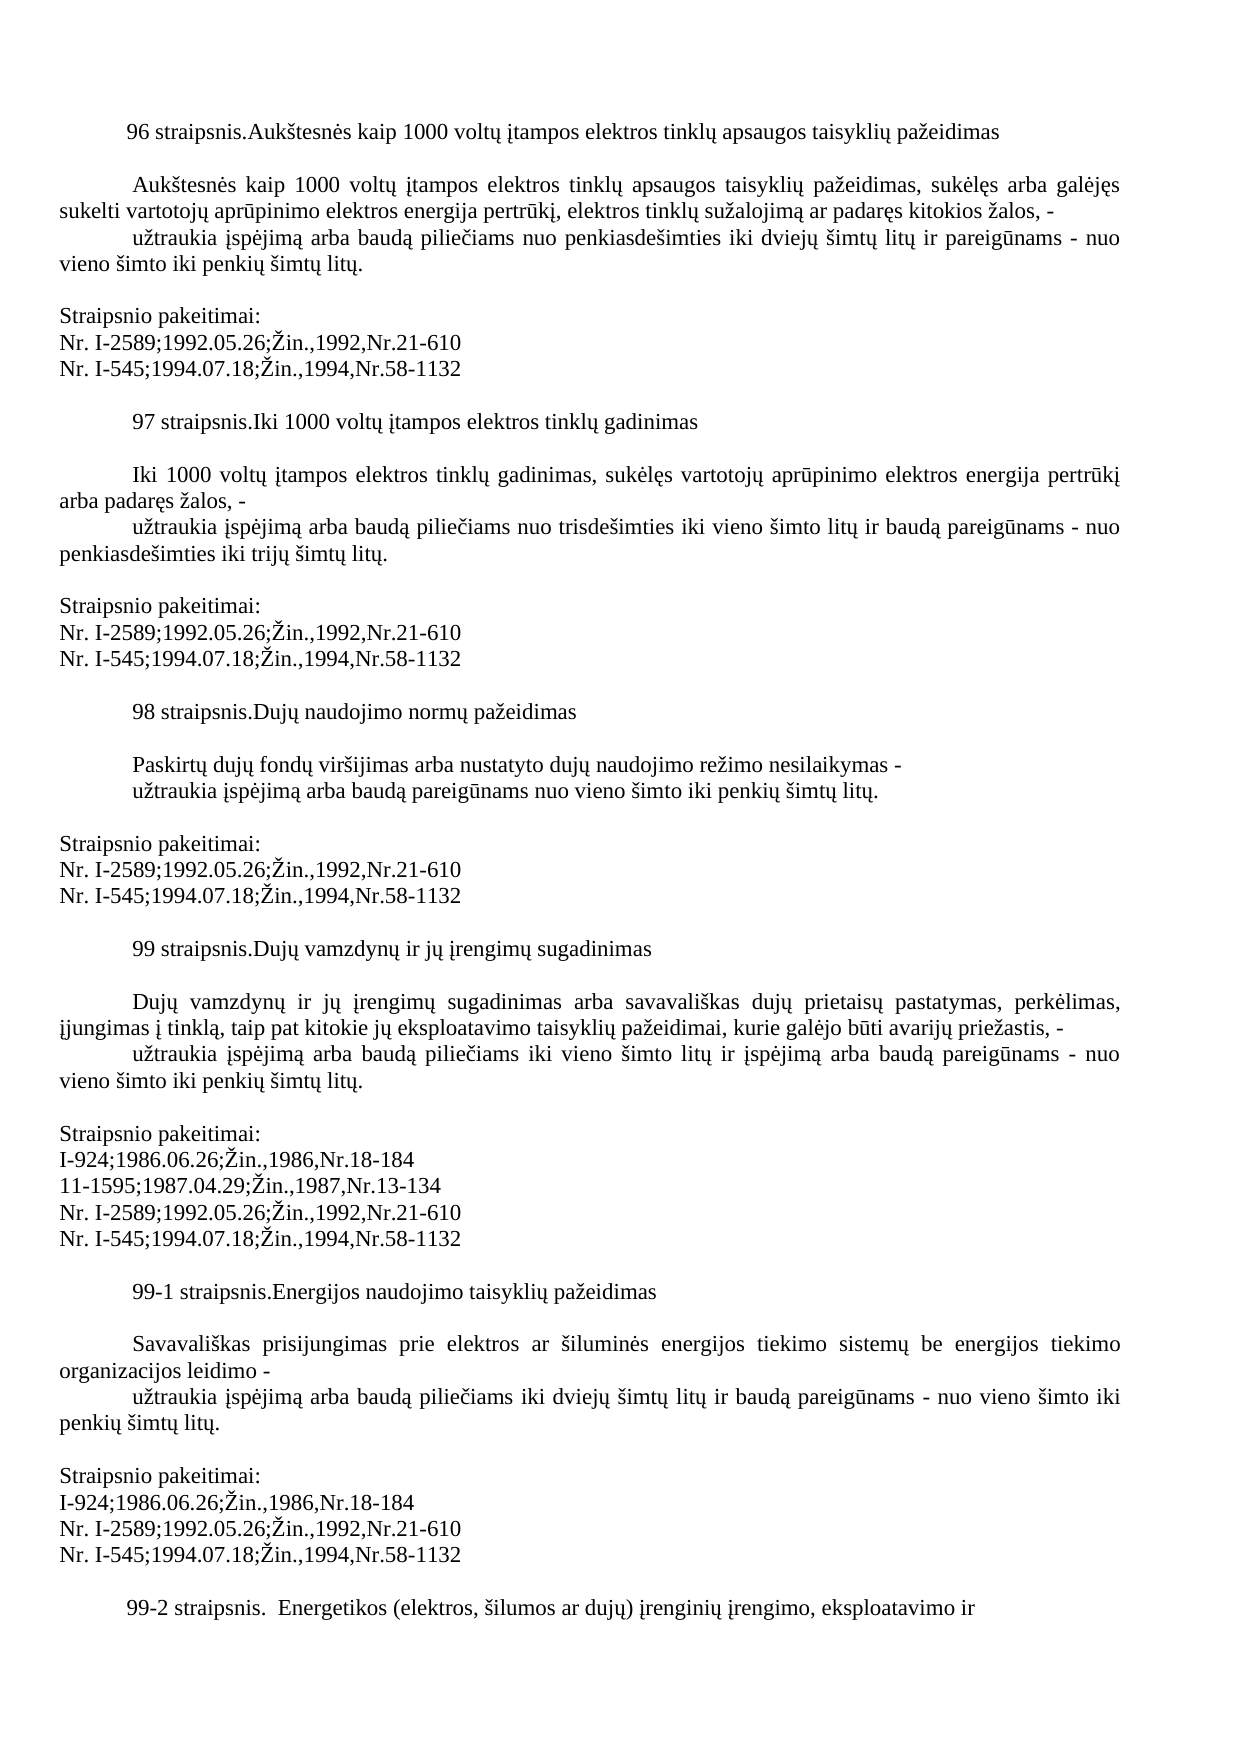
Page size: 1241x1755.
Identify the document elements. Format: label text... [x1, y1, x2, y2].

text Aukštesnės kaip 1000 voltų įtampos elektros tinklų apsaugos taisyklių pažeidimas, sukėlęs arba galėjęs sukelti vartotojų aprūpinimo elektros energija pertrūkį, elektros tinklų sužalojimą ar padaręs kitokios žalos, - [59, 171, 1122, 223]
text Dujų vamzdynų ir jų įrengimų sugadinimas arba savavališkas dujų prietaisų pastatymas, perkėlimas, įjungimas į tinklą, taip pat kitokie jų eksploatavimo taisyklių pažeidimai, kurie galėjo būti avarijų priežastis, - [59, 988, 1122, 1041]
text Nr. I-545;1994.07.18;Žin.,1994,Nr.58-1132 [59, 882, 1122, 909]
text Nr. I-2589;1992.05.26;Žin.,1992,Nr.21-610 [59, 1515, 1122, 1541]
text Iki 1000 voltų įtampos elektros tinklų gadinimas, sukėlęs vartotojų aprūpinimo elektros energija pertrūkį arba padaręs žalos, - [59, 461, 1122, 513]
text Nr. I-545;1994.07.18;Žin.,1994,Nr.58-1132 [59, 355, 1122, 382]
text Nr. I-545;1994.07.18;Žin.,1994,Nr.58-1132 [59, 645, 1122, 672]
text Nr. I-545;1994.07.18;Žin.,1994,Nr.58-1132 [59, 1225, 1122, 1251]
text 11-1595;1987.04.29;Žin.,1987,Nr.13-134 [59, 1172, 1122, 1199]
text Nr. I-545;1994.07.18;Žin.,1994,Nr.58-1132 [59, 1541, 1122, 1568]
text I-924;1986.06.26;Žin.,1986,Nr.18-184 [59, 1488, 1122, 1515]
text 99-2 straipsnis. Energetikos (elektros, šilumos ar dujų) įrenginių įrengimo, eksploatavimo ir [59, 1594, 1122, 1620]
text Nr. I-2589;1992.05.26;Žin.,1992,Nr.21-610 [59, 329, 1122, 355]
text užtraukia įspėjimą arba baudą piliečiams nuo trisdešimties iki vieno šimto litų ir baudą pareigūnams - nuo penkiasdešimties iki trijų šimtų litų. [59, 513, 1122, 566]
text 98 straipsnis.Dujų naudojimo normų pažeidimas [59, 698, 1122, 724]
text Straipsnio pakeitimai: [59, 592, 1122, 619]
text Straipsnio pakeitimai: [59, 830, 1122, 856]
text užtraukia įspėjimą arba baudą piliečiams iki vieno šimto litų ir įspėjimą arba baudą pareigūnams - nuo vieno šimto iki penkių šimtų litų. [59, 1041, 1122, 1093]
text užtraukia įspėjimą arba baudą piliečiams iki dviejų šimtų litų ir baudą pareigūnams - nuo vieno šimto iki penkių šimtų litų. [59, 1383, 1122, 1436]
text Straipsnio pakeitimai: [59, 303, 1122, 329]
text užtraukia įspėjimą arba baudą pareigūnams nuo vieno šimto iki penkių šimtų litų. [59, 777, 1122, 803]
text 99-1 straipsnis.Energijos naudojimo taisyklių pažeidimas [59, 1278, 1122, 1304]
text užtraukia įspėjimą arba baudą piliečiams nuo penkiasdešimties iki dviejų šimtų litų ir pareigūnams - nuo vieno šimto iki penkių šimtų litų. [59, 223, 1122, 276]
text Savavališkas prisijungimas prie elektros ar šiluminės energijos tiekimo sistemų be energijos tiekimo organizacijos leidimo - [59, 1330, 1122, 1383]
text I-924;1986.06.26;Žin.,1986,Nr.18-184 [59, 1146, 1122, 1172]
text Straipsnio pakeitimai: [59, 1462, 1122, 1488]
text 99 straipsnis.Dujų vamzdynų ir jų įrengimų sugadinimas [59, 935, 1122, 961]
text Straipsnio pakeitimai: [59, 1119, 1122, 1146]
text Nr. I-2589;1992.05.26;Žin.,1992,Nr.21-610 [59, 856, 1122, 882]
text Nr. I-2589;1992.05.26;Žin.,1992,Nr.21-610 [59, 1199, 1122, 1225]
text Nr. I-2589;1992.05.26;Žin.,1992,Nr.21-610 [59, 619, 1122, 645]
text Paskirtų dujų fondų viršijimas arba nustatyto dujų naudojimo režimo nesilaikymas - [59, 751, 1122, 777]
text 96 straipsnis.Aukštesnės kaip 1000 voltų įtampos elektros tinklų apsaugos taisyklių pažeidimas [59, 118, 1122, 144]
text 97 straipsnis.Iki 1000 voltų įtampos elektros tinklų gadinimas [59, 408, 1122, 434]
